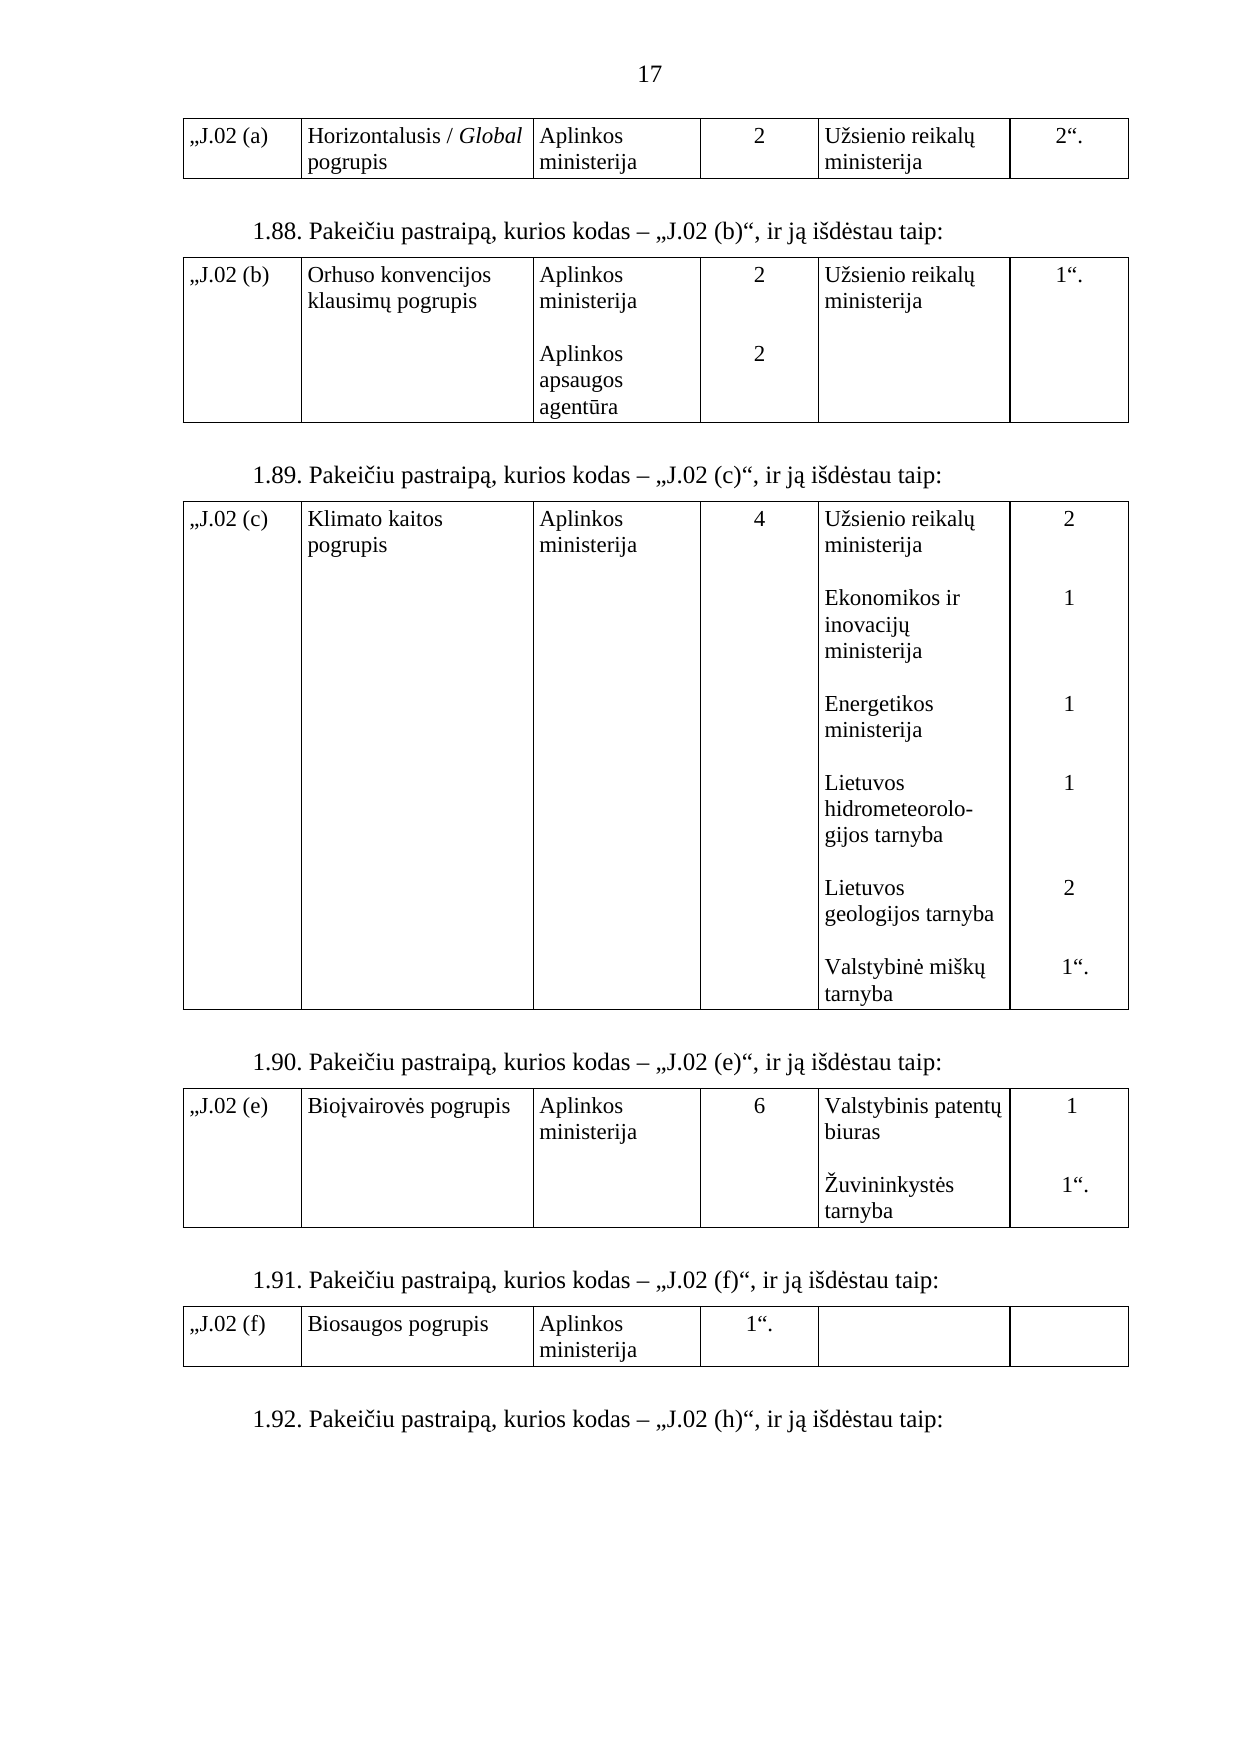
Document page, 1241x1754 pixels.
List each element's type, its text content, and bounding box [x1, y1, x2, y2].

table_header [819, 1307, 1009, 1366]
table_header „J.02 (f) [184, 1307, 301, 1366]
table_header „J.02 (b) [184, 258, 301, 422]
table_header 2“. [1011, 119, 1128, 178]
text 1.88. Pakeičiu pastraipą, kurios kodas – „J.02 (b)“, ir ją išdėstau taip: [177, 207, 1122, 245]
table_header 1“. [701, 1307, 818, 1366]
table_header „J.02 (e) [184, 1089, 301, 1227]
table_header „J.02 (a) [184, 119, 301, 178]
table_header Orhuso konvencijos klausimų pogrupis [302, 258, 533, 422]
table_header Bioįvairovės pogrupis [302, 1089, 533, 1227]
table_header 4 [701, 502, 818, 1009]
text 1.90. Pakeičiu pastraipą, kurios kodas – „J.02 (e)“, ir ją išdėstau taip: [177, 1039, 1122, 1076]
table_header 1 1“. [1011, 1089, 1128, 1227]
table_header 1“. [1011, 258, 1128, 422]
table_header Horizontalusis / Global pogrupis [302, 119, 533, 178]
table_header Aplinkos ministerija [534, 502, 700, 1009]
text 1.91. Pakeičiu pastraipą, kurios kodas – „J.02 (f)“, ir ją išdėstau taip: [177, 1257, 1122, 1294]
table_header Biosaugos pogrupis [302, 1307, 533, 1366]
table_header Aplinkos ministerija [534, 1089, 700, 1227]
table_header [1011, 1307, 1128, 1366]
table_header Užsienio reikalų ministerija [819, 119, 1009, 178]
table_header 6 [701, 1089, 818, 1227]
table_header Valstybinis patentų biuras Žuvininkystės tarnyba [819, 1089, 1009, 1227]
table_header Aplinkos ministerija [534, 1307, 700, 1366]
table_header Aplinkos ministerija Aplinkos apsaugos agentūra [534, 258, 700, 422]
table_header Užsienio reikalų ministerija Ekonomikos ir inovacijų ministerija Energetikos ministerija Lietuvos hidrometeorolo-gijos tarnyba Lietuvos geologijos tarnyba Valstybinė miškų tarnyba [819, 502, 1009, 1009]
table_header 2 [701, 119, 818, 178]
table_header Užsienio reikalų ministerija [819, 258, 1009, 422]
table_header Aplinkos ministerija [534, 119, 700, 178]
table_header Klimato kaitos pogrupis [302, 502, 533, 1009]
text 1.89. Pakeičiu pastraipą, kurios kodas – „J.02 (c)“, ir ją išdėstau taip: [177, 452, 1122, 489]
table_header 2 2 [701, 258, 818, 422]
table_header 2 1 1 1 2 1“. [1011, 502, 1128, 1009]
table_header „J.02 (c) [184, 502, 301, 1009]
text 1.92. Pakeičiu pastraipą, kurios kodas – „J.02 (h)“, ir ją išdėstau taip: [177, 1395, 1122, 1433]
